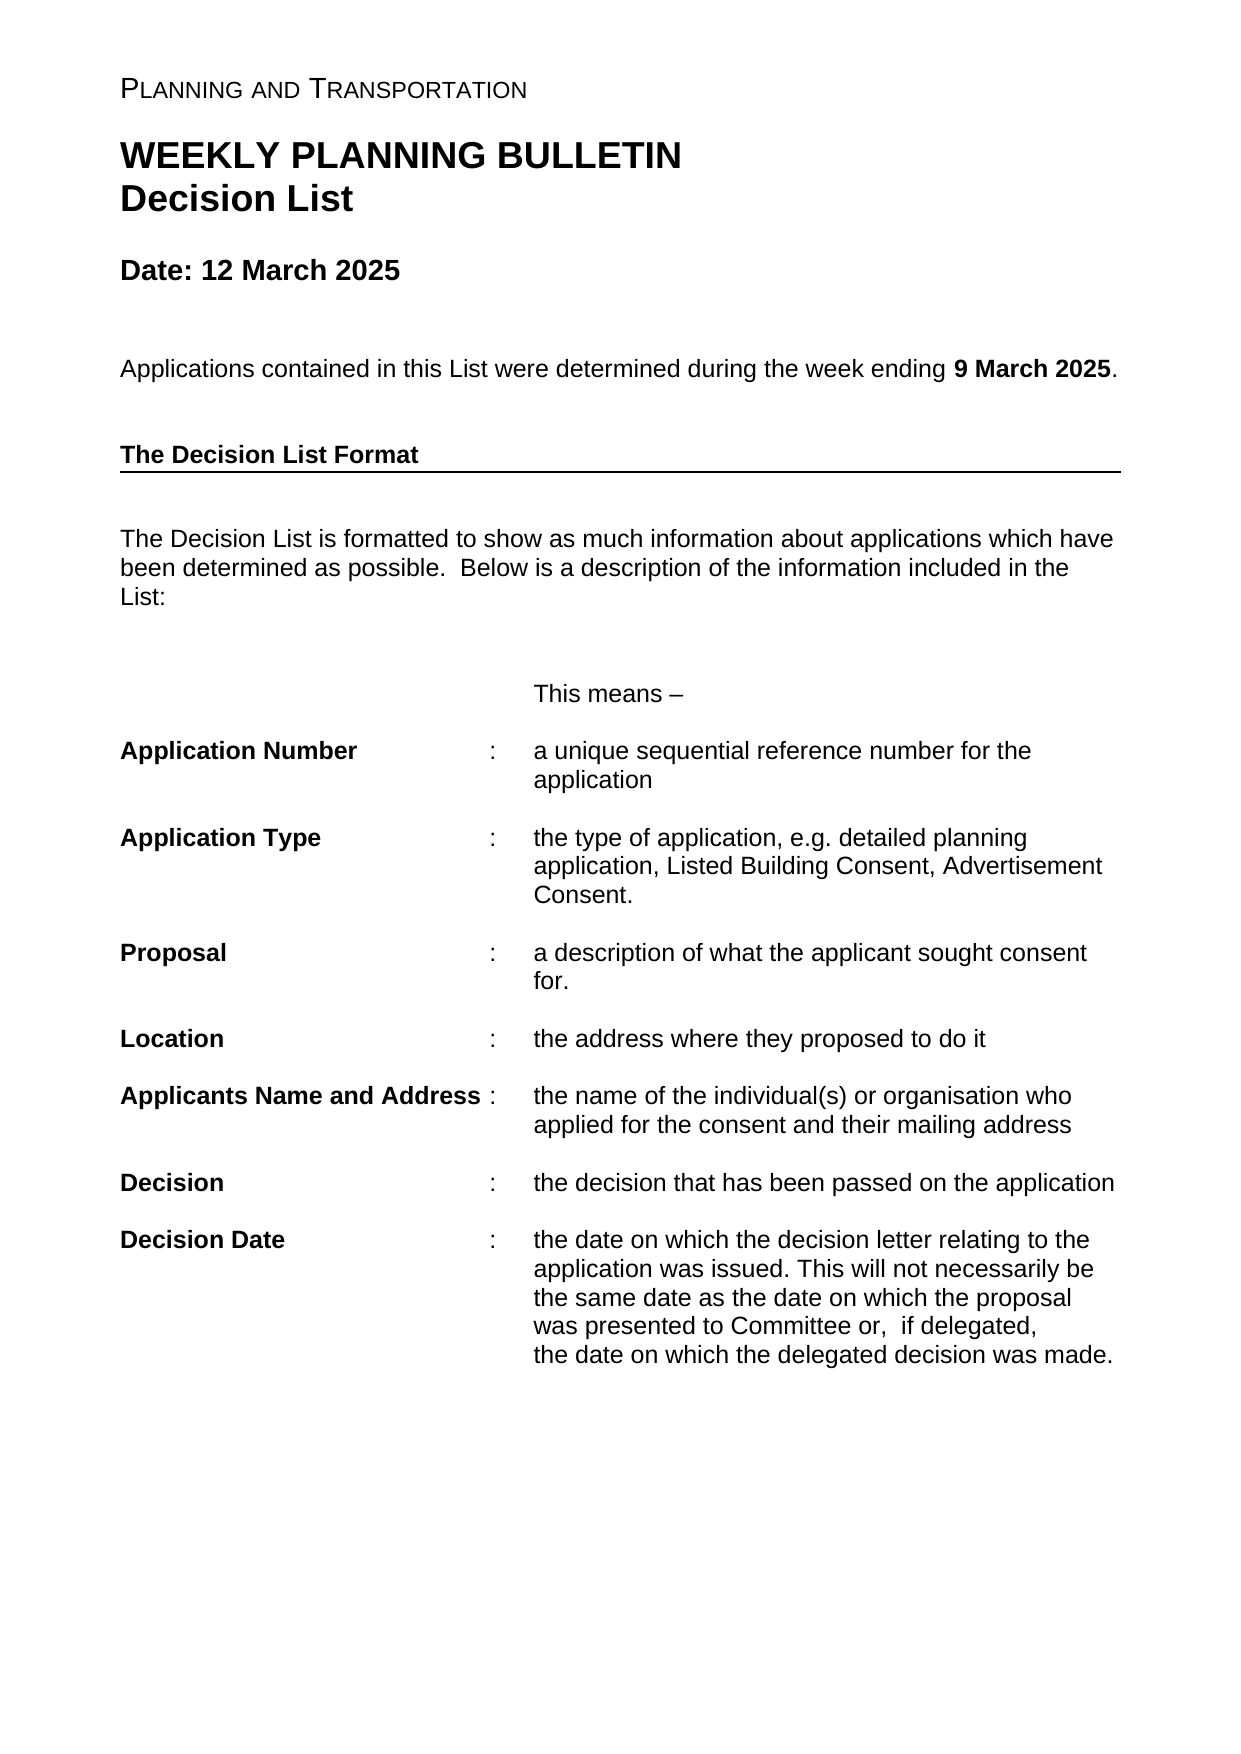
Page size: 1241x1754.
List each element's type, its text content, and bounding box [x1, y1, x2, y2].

text was presented to Committee or, if delegated, the date on which the delegated decision was made. [120, 1311, 1121, 1369]
title Decision List [120, 176, 1121, 219]
text Location : the address where they proposed to do it [120, 1024, 1121, 1053]
text This means – [120, 679, 1121, 708]
text Applicants Name and Address : the name of the individual(s) or organisation who [120, 1081, 1121, 1110]
text Weekly Planning Bulletin [120, 133, 1121, 176]
text The Decision List Format [120, 440, 1121, 471]
text Application Number : a unique sequential reference number for the [120, 736, 1121, 765]
text Applications contained in this List were determined during the week ending 9 March 2025. [120, 353, 1121, 382]
text the same date as the date on which the proposal [120, 1283, 1121, 1311]
text for. [120, 966, 1121, 995]
text Decision Date : the date on which the decision letter relating to the [120, 1225, 1121, 1254]
subtitle Planning and Transportation [120, 71, 1121, 104]
text Decision : the decision that has been passed on the application [120, 1168, 1121, 1196]
text Proposal : a description of what the applicant sought consent [120, 938, 1121, 966]
text The Decision List is formatted to show as much information about applications which have been determined as possible. Below is a description of the information included in the List: [120, 524, 1121, 611]
text Application Type : the type of application, e.g. detailed planning [120, 823, 1121, 851]
text Date: 12 March 2025 [120, 253, 1121, 286]
text application, Listed Building Consent, Advertisement [120, 851, 1121, 880]
text applied for the consent and their mailing address [120, 1110, 1121, 1139]
text application [120, 765, 1121, 794]
text application was issued. This will not necessarily be [120, 1254, 1121, 1283]
text Consent. [120, 880, 1121, 909]
